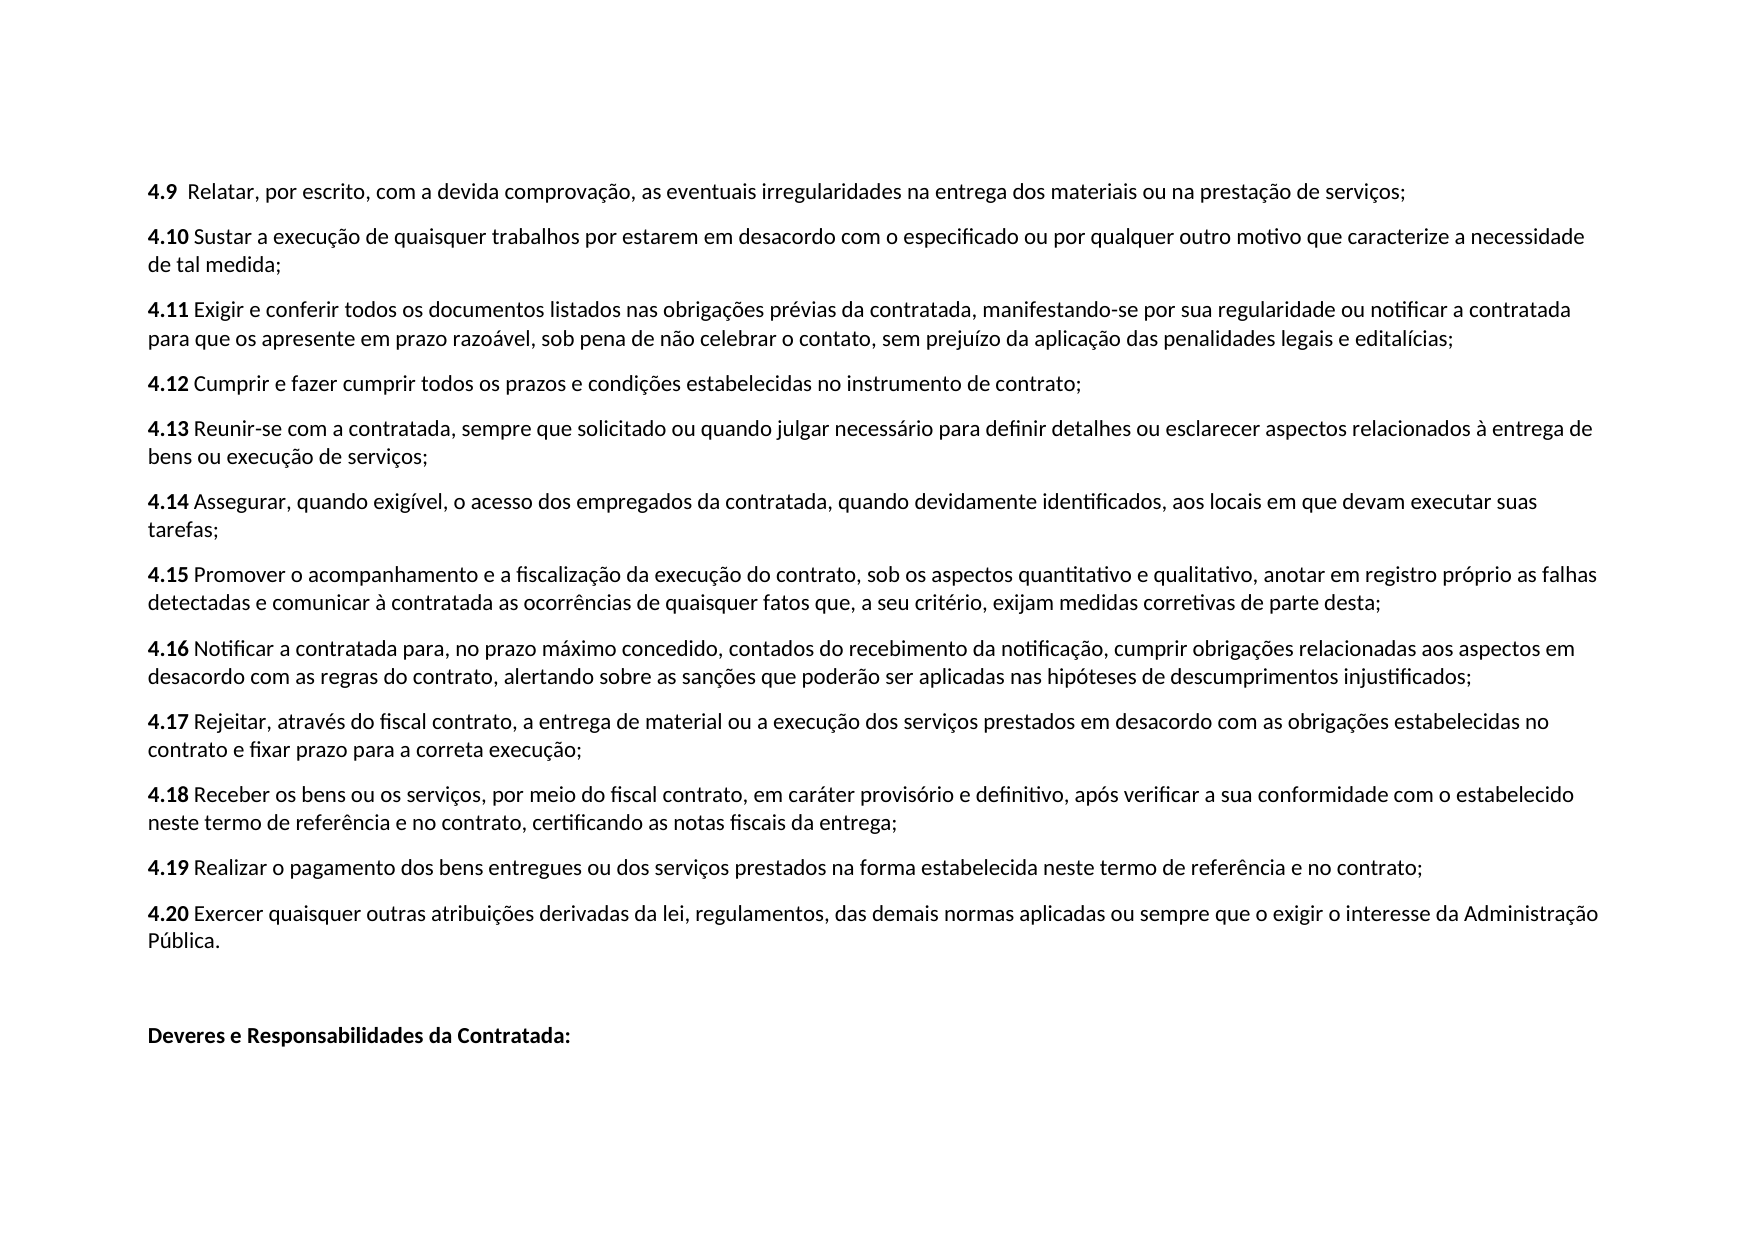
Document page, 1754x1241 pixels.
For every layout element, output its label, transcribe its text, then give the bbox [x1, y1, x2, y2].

text 4.18 Receber os bens ou os serviços, por meio do fiscal contrato, em caráter provisório e definitivo, após verificar a sua conformidade com o estabelecido neste termo de referência e no contrato, certificando as notas fiscais da entrega; [148, 780, 1606, 836]
text 4.11 Exigir e conferir todos os documentos listados nas obrigações prévias da contratada, manifestando-se por sua regularidade ou notificar a contratada para que os apresente em prazo razoável, sob pena de não celebrar o contato, sem prejuízo da aplicação das penalidades legais e editalícias; [148, 296, 1606, 352]
text 4.19 Realizar o pagamento dos bens entregues ou dos serviços prestados na forma estabelecida neste termo de referência e no contrato; [148, 853, 1606, 881]
text 4.17 Rejeitar, através do fiscal contrato, a entrega de material ou a execução dos serviços prestados em desacordo com as obrigações estabelecidas no contrato e fixar prazo para a correta execução; [148, 707, 1606, 763]
text 4.9 Relatar, por escrito, com a devida comprovação, as eventuais irregularidades na entrega dos materiais ou na prestação de serviços; [148, 177, 1606, 205]
text 4.15 Promover o acompanhamento e a fiscalização da execução do contrato, sob os aspectos quantitativo e qualitativo, anotar em registro próprio as falhas detectadas e comunicar à contratada as ocorrências de quaisquer fatos que, a seu critério, exijam medidas corretivas de parte desta; [148, 561, 1606, 617]
text 4.20 Exercer quaisquer outras atribuições derivadas da lei, regulamentos, das demais normas aplicadas ou sempre que o exigir o interesse da Administração Pública. [148, 899, 1606, 955]
text 4.12 Cumprir e fazer cumprir todos os prazos e condições estabelecidas no instrumento de contrato; [148, 369, 1606, 397]
text 4.14 Assegurar, quando exigível, o acesso dos empregados da contratada, quando devidamente identificados, aos locais em que devam executar suas tarefas; [148, 487, 1606, 543]
text 4.13 Reunir-se com a contratada, sempre que solicitado ou quando julgar necessário para definir detalhes ou esclarecer aspectos relacionados à entrega de bens ou execução de serviços; [148, 414, 1606, 470]
text 4.10 Sustar a execução de quaisquer trabalhos por estarem em desacordo com o especificado ou por qualquer outro motivo que caracterize a necessidade de tal medida; [148, 222, 1606, 278]
text 4.16 Notificar a contratada para, no prazo máximo concedido, contados do recebimento da notificação, cumprir obrigações relacionadas aos aspectos em desacordo com as regras do contrato, alertando sobre as sanções que poderão ser aplicadas nas hipóteses de descumprimentos injustificados; [148, 634, 1606, 690]
text Deveres e Responsabilidades da Contratada: [148, 1021, 1606, 1049]
